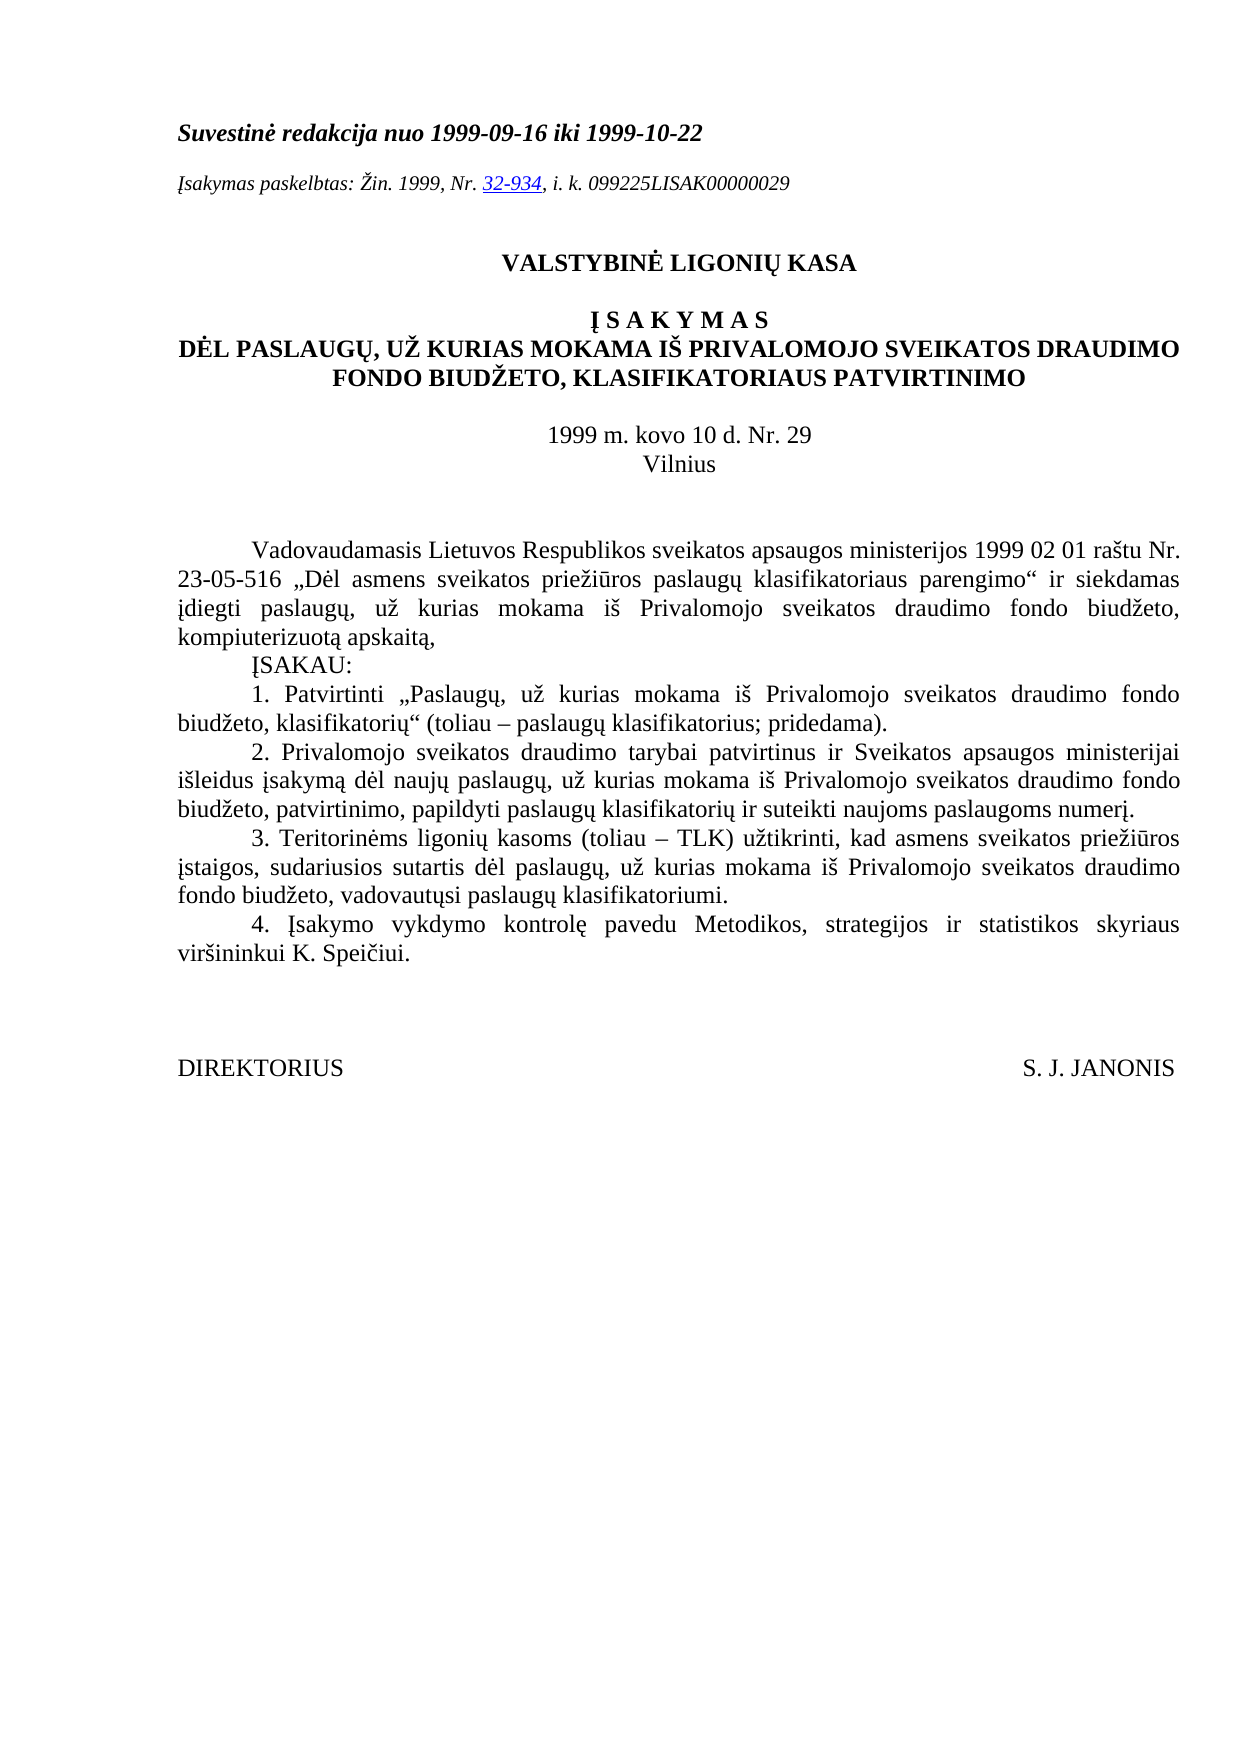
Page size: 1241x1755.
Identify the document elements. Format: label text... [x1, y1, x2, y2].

text 4. Įsakymo vykdymo kontrolę pavedu Metodikos, strategijos ir statistikos skyriaus viršininkui K. Speičiui. [177, 909, 1181, 967]
text VALSTYBINĖ LIGONIŲ KASA [177, 248, 1181, 277]
text įsakau: [177, 650, 1181, 679]
text 1. Patvirtinti „Paslaugų, už kurias mokama iš Privalomojo sveikatos draudimo fondo biudžeto, klasifikatorių“ (toliau – paslaugų klasifikatorius; pridedama). [177, 679, 1181, 737]
text DIREKTORIUS S. J. JANONIS [177, 1053, 1181, 1082]
text Vilnius [177, 449, 1181, 478]
text 2. Privalomojo sveikatos draudimo tarybai patvirtinus ir Sveikatos apsaugos ministerijai išleidus įsakymą dėl naujų paslaugų, už kurias mokama iš Privalomojo sveikatos draudimo fondo biudžeto, patvirtinimo, papildyti paslaugų klasifikatorių ir suteikti naujoms paslaugoms numerį. [177, 737, 1181, 823]
text Į S A K Y M A S [177, 305, 1181, 334]
text Suvestinė redakcija nuo 1999-09-16 iki 1999-10-22 [177, 118, 1181, 147]
text 3. Teritorinėms ligonių kasoms (toliau – TLK) užtikrinti, kad asmens sveikatos priežiūros įstaigos, sudariusios sutartis dėl paslaugų, už kurias mokama iš Privalomojo sveikatos draudimo fondo biudžeto, vadovautųsi paslaugų klasifikatoriumi. [177, 823, 1181, 909]
text 1999 m. kovo 10 d. Nr. 29 [177, 420, 1181, 449]
text Vadovaudamasis Lietuvos Respublikos sveikatos apsaugos ministerijos 1999 02 01 raštu Nr. 23-05-516 „Dėl asmens sveikatos priežiūros paslaugų klasifikatoriaus parengimo“ ir siekdamas įdiegti paslaugų, už kurias mokama iš Privalomojo sveikatos draudimo fondo biudžeto, kompiuterizuotą apskaitą, [177, 535, 1181, 650]
text DĖL PASLAUGŲ, UŽ KURIAS MOKAMA IŠ PRIVALOMOJO SVEIKATOS DRAUDIMO FONDO BIUDŽETO, KLASIFIKATORIAUS PATVIRTINIMO [177, 334, 1181, 392]
text Įsakymas paskelbtas: Žin. 1999, Nr. 32-934, i. k. 099225LISAK00000029 [177, 171, 1181, 195]
